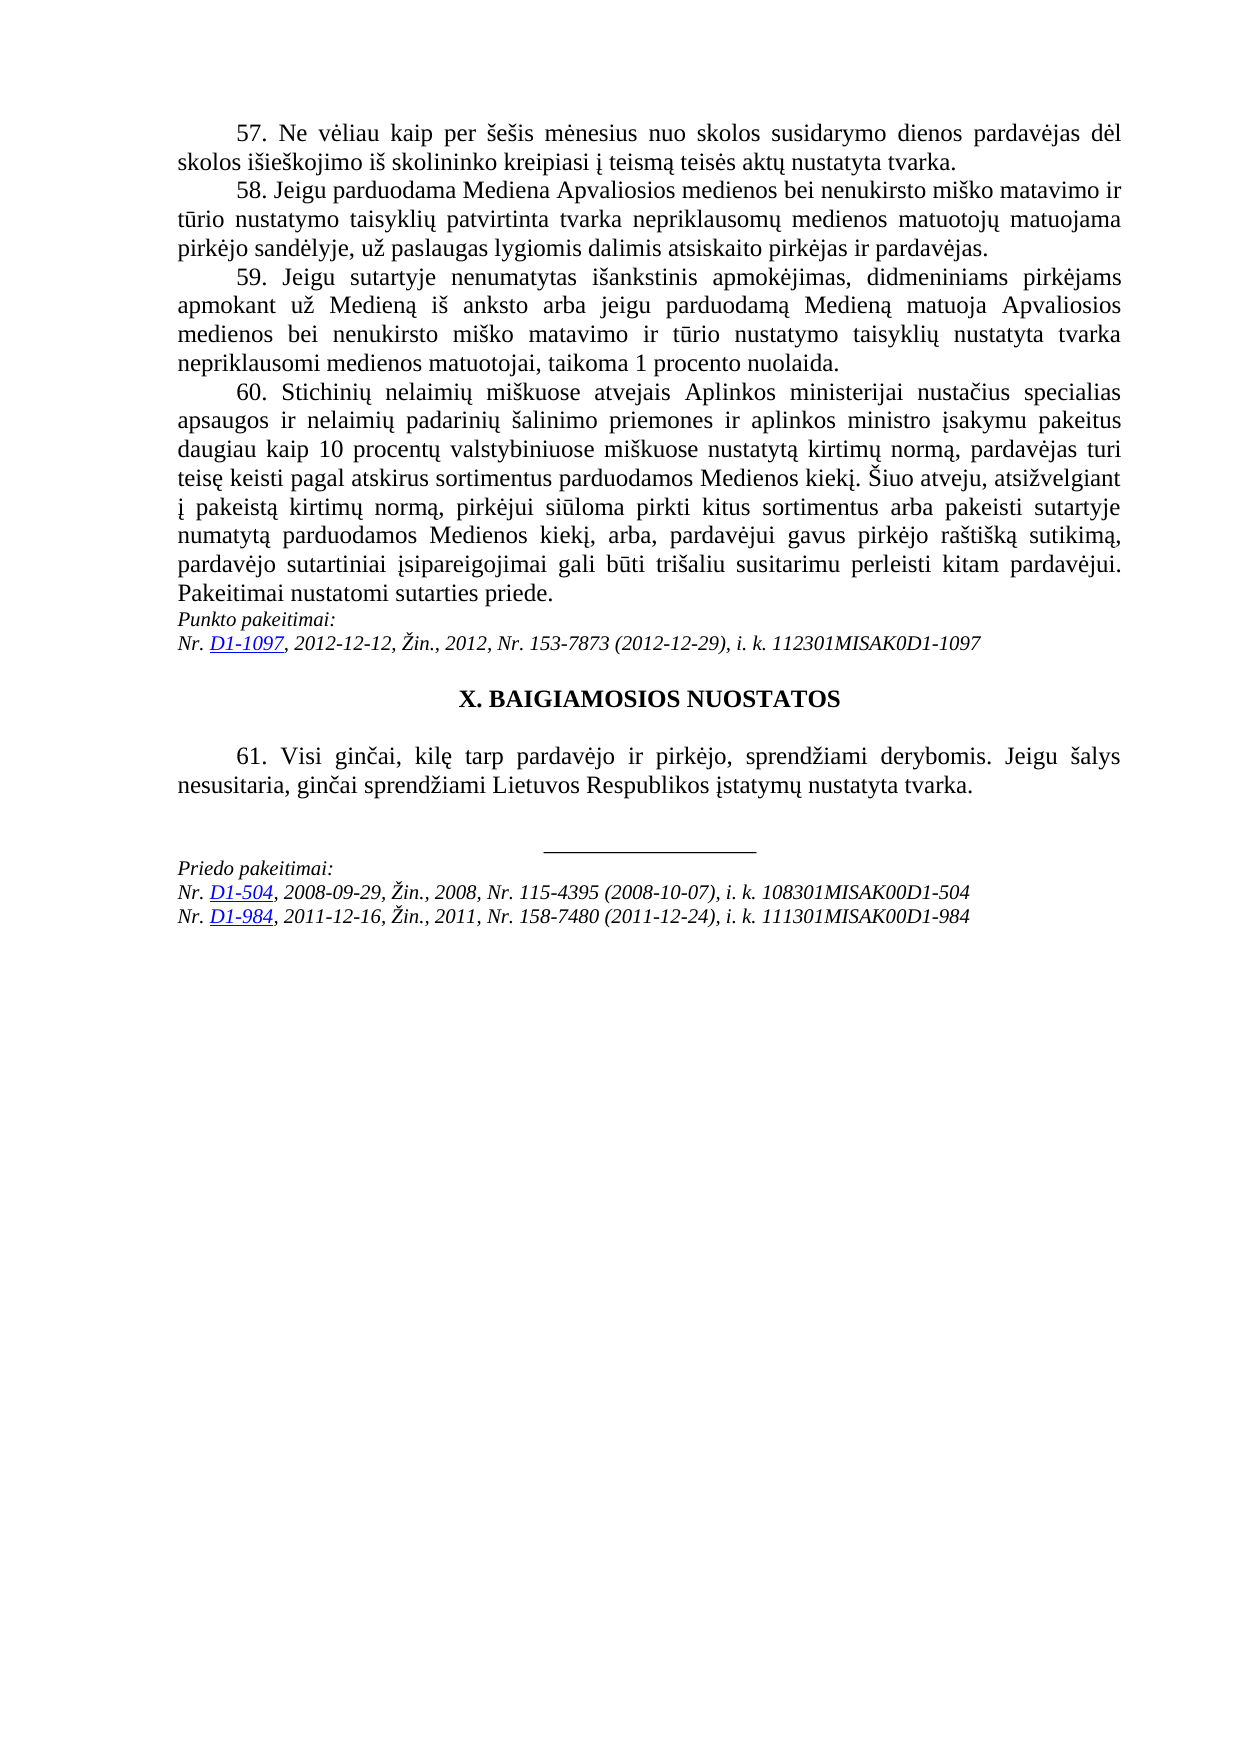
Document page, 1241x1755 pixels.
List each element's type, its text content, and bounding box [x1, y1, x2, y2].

text X. BAIGIAMOSIOS NUOSTATOS [177, 684, 1122, 712]
text _________________ [177, 827, 1122, 856]
text 59. Jeigu sutartyje nenumatytas išankstinis apmokėjimas, didmeniniams pirkėjams apmokant už Medieną iš anksto arba jeigu parduodamą Medieną matuoja Apvaliosios medienos bei nenukirsto miško matavimo ir tūrio nustatymo taisyklių nustatyta tvarka nepriklausomi medienos matuotojai, taikoma 1 procento nuolaida. [177, 262, 1122, 377]
text 58. Jeigu parduodama Mediena Apvaliosios medienos bei nenukirsto miško matavimo ir tūrio nustatymo taisyklių patvirtinta tvarka nepriklausomų medienos matuotojų matuojama pirkėjo sandėlyje, už paslaugas lygiomis dalimis atsiskaito pirkėjas ir pardavėjas. [177, 176, 1122, 262]
text Punkto pakeitimai: [177, 607, 1122, 631]
text Priedo pakeitimai: [177, 856, 1122, 880]
text Nr. D1-504, 2008-09-29, Žin., 2008, Nr. 115-4395 (2008-10-07), i. k. 108301MISAK00D1-504 [177, 880, 1122, 904]
text 60. Stichinių nelaimių miškuose atvejais Aplinkos ministerijai nustačius specialias apsaugos ir nelaimių padarinių šalinimo priemones ir aplinkos ministro įsakymu pakeitus daugiau kaip 10 procentų valstybiniuose miškuose nustatytą kirtimų normą, pardavėjas turi teisę keisti pagal atskirus sortimentus parduodamos Medienos kiekį. Šiuo atveju, atsižvelgiant į pakeistą kirtimų normą, pirkėjui siūloma pirkti kitus sortimentus arba pakeisti sutartyje numatytą parduodamos Medienos kiekį, arba, pardavėjui gavus pirkėjo raštišką sutikimą, pardavėjo sutartiniai įsipareigojimai gali būti trišaliu susitarimu perleisti kitam pardavėjui. Pakeitimai nustatomi sutarties priede. [177, 377, 1122, 607]
text Nr. D1-984, 2011-12-16, Žin., 2011, Nr. 158-7480 (2011-12-24), i. k. 111301MISAK00D1-984 [177, 904, 1122, 928]
text 57. Ne vėliau kaip per šešis mėnesius nuo skolos susidarymo dienos pardavėjas dėl skolos išieškojimo iš skolininko kreipiasi į teismą teisės aktų nustatyta tvarka. [177, 118, 1122, 176]
text Nr. D1-1097, 2012-12-12, Žin., 2012, Nr. 153-7873 (2012-12-29), i. k. 112301MISAK0D1-1097 [177, 631, 1122, 655]
text 61. Visi ginčai, kilę tarp pardavėjo ir pirkėjo, sprendžiami derybomis. Jeigu šalys nesusitaria, ginčai sprendžiami Lietuvos Respublikos įstatymų nustatyta tvarka. [177, 741, 1122, 799]
